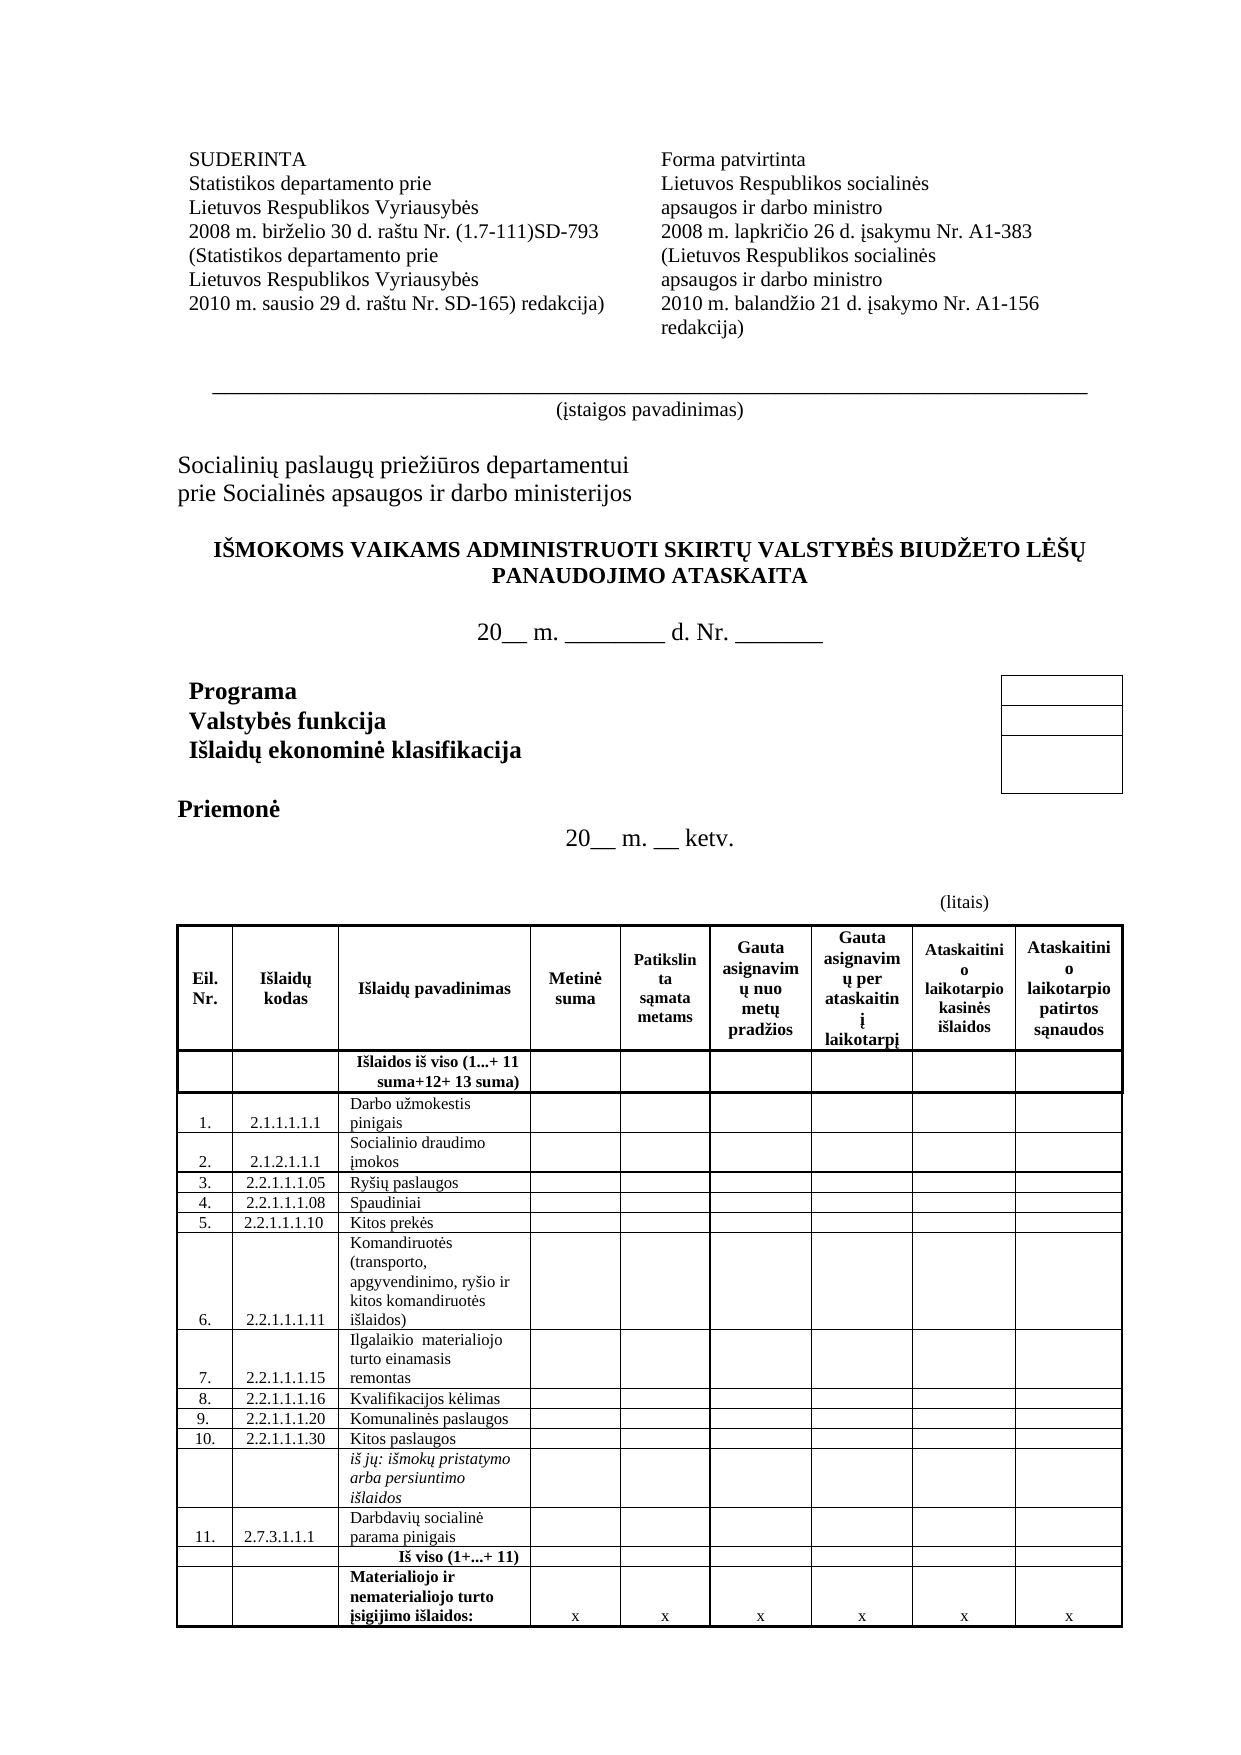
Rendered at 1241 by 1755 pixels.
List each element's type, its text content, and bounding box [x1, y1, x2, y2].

table_cell [531, 1409, 620, 1428]
table_cell [178, 1567, 232, 1625]
table_cell [621, 1389, 709, 1408]
table_cell [812, 1173, 912, 1192]
table_cell [812, 1133, 912, 1171]
table_cell [531, 1173, 620, 1192]
table_cell [711, 1429, 811, 1448]
table_cell [913, 1547, 1015, 1566]
table_cell [1016, 1233, 1121, 1329]
table_cell 5. [178, 1213, 232, 1232]
table_cell 2.7.3.1.1.1 [233, 1508, 338, 1546]
table_cell 2.1.1.1.1.1 [233, 1094, 338, 1132]
table_cell [913, 1409, 1015, 1428]
table_cell [1002, 706, 1122, 734]
table_cell [531, 1330, 620, 1387]
table_cell Komunalinės paslaugos [339, 1409, 530, 1428]
table_cell [621, 1052, 709, 1091]
table_cell [812, 1547, 912, 1566]
table_cell [711, 1193, 811, 1212]
table_cell [913, 1094, 1015, 1132]
table_cell Ilgalaikio materialiojo turto einamasis remontas [339, 1330, 530, 1387]
table_cell [1016, 1389, 1121, 1408]
table_cell Ataskaitinio laikotarpio patirtos sąnaudos [1016, 927, 1121, 1049]
table_cell [812, 1052, 912, 1091]
table_cell [531, 1052, 620, 1091]
text prie Socialinės apsaugos ir darbo ministerijos [177, 478, 1122, 507]
table_header Forma patvirtinta Lietuvos Respublikos socialinės apsaugos ir darbo ministro 2008 m. lapkričio 26 d. įsakymu Nr. A1-383 (Lietuvos Respublikos socialinės apsaugos ir darbo ministro 2010 m. balandžio 21 d. įsakymo Nr. A1-156 redakcija) [650, 147, 1122, 339]
table_cell [711, 1213, 811, 1232]
table_header Programa [177, 675, 1001, 705]
table_cell [1016, 1133, 1121, 1171]
table_cell [711, 1233, 811, 1329]
table_cell Iš viso (1+...+ 11) [339, 1547, 530, 1566]
table_cell [711, 1133, 811, 1171]
table_cell x [812, 1567, 912, 1625]
table_cell Kitos paslaugos [339, 1429, 530, 1448]
table_cell 2.2.1.1.1.16 [233, 1389, 338, 1408]
table_header (litais) [913, 880, 1016, 924]
table_header [530, 880, 620, 924]
table_header [620, 880, 710, 924]
table_cell [711, 1330, 811, 1387]
table_cell [531, 1193, 620, 1212]
table_cell 6. [178, 1233, 232, 1329]
table_cell Gauta asignavimų per ataskaitinį laikotarpį [812, 927, 912, 1049]
table_cell [621, 1193, 709, 1212]
table_cell [711, 1173, 811, 1192]
table_cell Darbo užmokestis pinigais [339, 1094, 530, 1132]
table_cell [1016, 1449, 1121, 1507]
table_cell [1016, 1213, 1121, 1232]
table_cell Darbdavių socialinė parama pinigais [339, 1508, 530, 1546]
text 20__ m. ________ d. Nr. _______ [177, 617, 1122, 646]
table_cell [621, 1173, 709, 1192]
table_cell 2.1.2.1.1.1 [233, 1133, 338, 1171]
table_cell [621, 1094, 709, 1132]
table_cell Patikslinta sąmata metams [621, 927, 709, 1049]
table_header [339, 880, 530, 924]
table_cell [1016, 1508, 1121, 1546]
text Socialinių paslaugų priežiūros departamentui [177, 450, 1122, 478]
table_cell 2.2.1.1.1.08 [233, 1193, 338, 1212]
table_cell [178, 1449, 232, 1507]
table_cell 2.2.1.1.1.20 [233, 1409, 338, 1428]
table_cell [913, 1213, 1015, 1232]
table_cell [621, 1233, 709, 1329]
table_cell x [711, 1567, 811, 1625]
table_cell [812, 1233, 912, 1329]
table_header [233, 880, 338, 924]
table_cell [812, 1330, 912, 1387]
table_cell 2. [178, 1133, 232, 1171]
text (įstaigos pavadinimas) [177, 397, 1122, 421]
table_cell 10. [178, 1429, 232, 1448]
table_cell Spaudiniai [339, 1193, 530, 1212]
table_cell 3. [178, 1173, 232, 1192]
table_cell [812, 1213, 912, 1232]
table_cell Socialinio draudimo įmokos [339, 1133, 530, 1171]
table_cell iš jų: išmokų pristatymo arba persiuntimo išlaidos [339, 1449, 530, 1507]
table_cell Materialiojo ir nematerialiojo turto įsigijimo išlaidos: [339, 1567, 530, 1625]
table_cell [711, 1508, 811, 1546]
table_cell [621, 1429, 709, 1448]
table_cell [531, 1233, 620, 1329]
table_cell [178, 1547, 232, 1566]
table_cell [621, 1330, 709, 1387]
table_cell Valstybės funkcija [177, 705, 1001, 734]
table_cell x [621, 1567, 709, 1625]
table_cell Išlaidų kodas [233, 927, 338, 1049]
table_header [177, 880, 233, 924]
table_cell [711, 1547, 811, 1566]
table_cell [812, 1409, 912, 1428]
table_header [1016, 880, 1122, 924]
table_cell x [531, 1567, 620, 1625]
text Priemonė [177, 794, 1122, 823]
table_cell [711, 1389, 811, 1408]
table_cell [711, 1409, 811, 1428]
table_cell Išlaidos iš viso (1...+ 11 suma+12+ 13 suma) [339, 1052, 530, 1091]
table_cell [812, 1094, 912, 1132]
text IŠMOKOMS VAIKAMS ADMINISTRUOTI SKIRTŲ VALSTYBĖS BIUDŽETO LĖŠŲ PANAUDOJIMO ATASKAITA [177, 536, 1122, 589]
table_cell [1016, 1330, 1121, 1387]
table_cell [812, 1193, 912, 1212]
table_cell [913, 1193, 1015, 1212]
table_cell 11. [178, 1508, 232, 1546]
table_cell Išlaidų pavadinimas [339, 927, 530, 1049]
table_cell Komandiruotės (transporto, apgyvendinimo, ryšio ir kitos komandiruotės išlaidos) [339, 1233, 530, 1329]
table_cell [531, 1389, 620, 1408]
table_cell Ryšių paslaugos [339, 1173, 530, 1192]
table_cell [531, 1508, 620, 1546]
table_cell [1002, 736, 1122, 793]
table_cell 2.2.1.1.1.10 [233, 1213, 338, 1232]
table_cell [179, 1052, 232, 1091]
table_cell [233, 1547, 338, 1566]
table_header [710, 880, 811, 924]
table_cell Gauta asignavimų nuo metų pradžios [711, 927, 811, 1049]
table_cell [913, 1173, 1015, 1192]
text 20__ m. __ ketv. [177, 823, 1122, 852]
table_cell [711, 1449, 811, 1507]
table_header [811, 880, 913, 924]
table_cell 7. [178, 1330, 232, 1387]
table_cell 9. [178, 1409, 232, 1428]
table_cell [233, 1567, 338, 1625]
table_cell [913, 1389, 1015, 1408]
table_cell Kitos prekės [339, 1213, 530, 1232]
table_cell x [1016, 1567, 1121, 1625]
table_cell [913, 1449, 1015, 1507]
table_cell [531, 1213, 620, 1232]
table_cell [1016, 1173, 1121, 1192]
table_cell [621, 1133, 709, 1171]
table_cell [621, 1213, 709, 1232]
table_cell [1016, 1052, 1121, 1091]
table_cell Išlaidų ekonominė klasifikacija [177, 735, 1001, 793]
table_cell Ataskaitinio laikotarpio kasinės išlaidos [913, 927, 1015, 1049]
table_cell [531, 1133, 620, 1171]
table_cell [711, 1052, 811, 1091]
table_cell [621, 1449, 709, 1507]
table_cell [913, 1233, 1015, 1329]
table_cell [531, 1547, 620, 1566]
table_cell [812, 1429, 912, 1448]
table_cell [913, 1330, 1015, 1387]
table_cell [531, 1094, 620, 1132]
table_cell x [913, 1567, 1015, 1625]
table_cell [1016, 1094, 1121, 1132]
table_cell [913, 1508, 1015, 1546]
table_cell [812, 1508, 912, 1546]
table_cell [233, 1052, 338, 1091]
table_cell Kvalifikacijos kėlimas [339, 1389, 530, 1408]
table_cell [913, 1052, 1015, 1091]
table_cell [621, 1547, 709, 1566]
table_cell 1. [178, 1094, 232, 1132]
table_cell 4. [178, 1193, 232, 1212]
table_cell Metinė suma [531, 927, 620, 1049]
table_cell [913, 1429, 1015, 1448]
table_cell [621, 1409, 709, 1428]
table_cell [531, 1429, 620, 1448]
table_cell 2.2.1.1.1.05 [233, 1173, 338, 1192]
table_cell [711, 1094, 811, 1132]
table_cell [1016, 1193, 1121, 1212]
table_cell Eil. Nr. [179, 927, 232, 1049]
table_cell [1016, 1409, 1121, 1428]
table_cell [812, 1449, 912, 1507]
table_cell [812, 1389, 912, 1408]
table_header SUDERINTA Statistikos departamento prie Lietuvos Respublikos Vyriausybės 2008 m. birželio 30 d. raštu Nr. (1.7-111)SD-793 (Statistikos departamento prie Lietuvos Respublikos Vyriausybės 2010 m. sausio 29 d. raštu Nr. SD-165) redakcija) [177, 147, 649, 339]
table_cell 2.2.1.1.1.15 [233, 1330, 338, 1387]
table_cell [621, 1508, 709, 1546]
text ______________________________________________________________________ [177, 368, 1122, 397]
table_cell [1016, 1429, 1121, 1448]
table_cell [531, 1449, 620, 1507]
table_cell 2.2.1.1.1.11 [233, 1233, 338, 1329]
table_header [1002, 676, 1122, 705]
table_cell [233, 1449, 338, 1507]
table_cell [913, 1133, 1015, 1171]
table_cell [1016, 1547, 1121, 1566]
table_cell 2.2.1.1.1.30 [233, 1429, 338, 1448]
table_cell 8. [178, 1389, 232, 1408]
